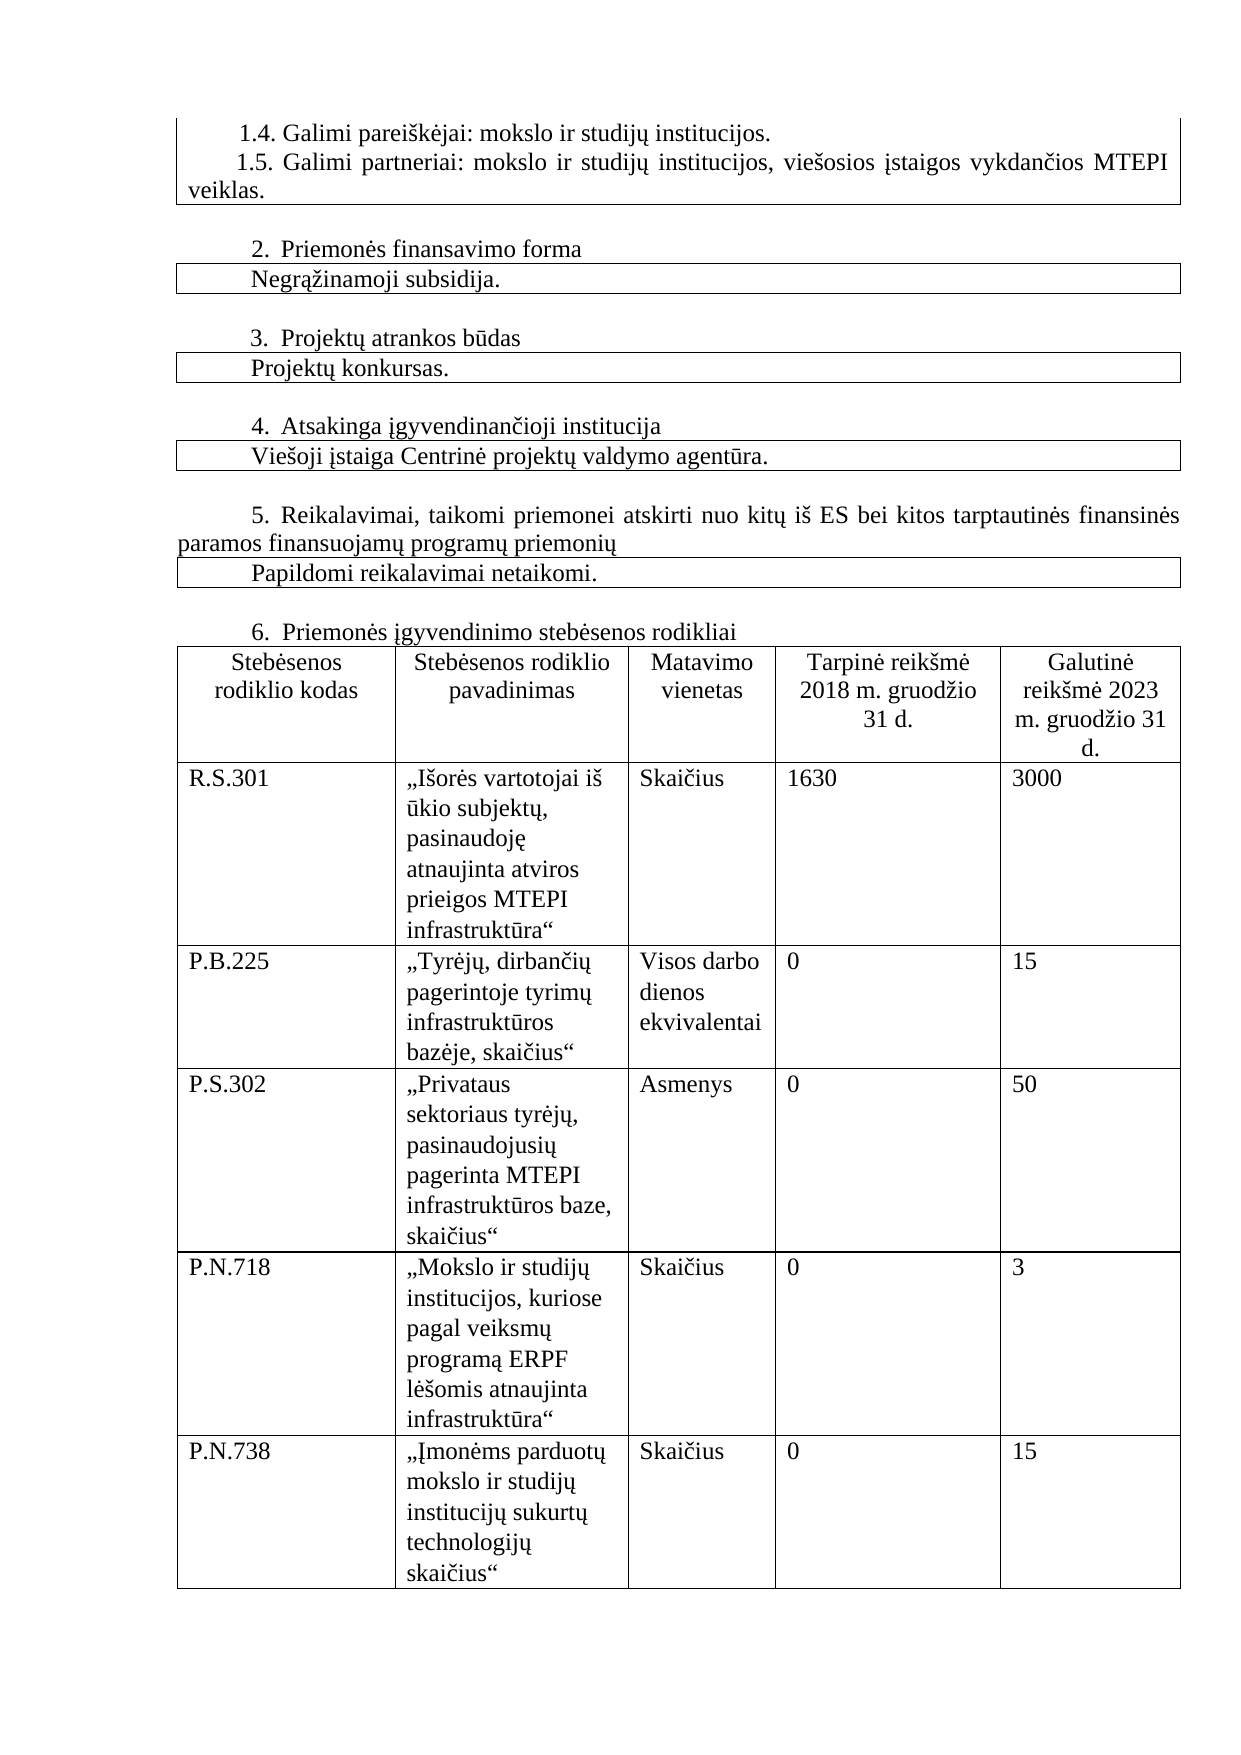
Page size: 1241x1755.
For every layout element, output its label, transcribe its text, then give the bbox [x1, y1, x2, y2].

table_cell P.S.302 [178, 1069, 395, 1251]
table_cell R.S.301 [178, 763, 395, 945]
table_header Papildomi reikalavimai netaikomi. [178, 558, 1180, 587]
table_cell 0 [776, 946, 1000, 1068]
text 4. Atsakinga įgyvendinančioji institucija [251, 411, 1181, 440]
table_cell „Išorės vartotojai iš ūkio subjektų, pasinaudoję atnaujinta atviros prieigos MTEPI infrastruktūra“ [396, 763, 628, 945]
table_cell 50 [1001, 1069, 1180, 1251]
table_header Negrąžinamoji subsidija. [177, 264, 1180, 293]
table_cell 3 [1001, 1253, 1180, 1435]
table_header Matavimo vienetas [629, 647, 775, 762]
table_cell P.B.225 [178, 946, 395, 1068]
table_header Projektų konkursas. [177, 353, 1180, 382]
table_header Stebėsenos rodiklio kodas [178, 647, 395, 762]
table_cell 1.4. Galimi pareiškėjai: mokslo ir studijų institucijos. [177, 118, 1180, 147]
table_cell 15 [1001, 946, 1180, 1068]
table_cell „Įmonėms parduotų mokslo ir studijų institucijų sukurtų technologijų skaičius“ [396, 1436, 628, 1588]
text 6. Priemonės įgyvendinimo stebėsenos rodikliai [251, 617, 1181, 646]
table_header Galutinė reikšmė 2023 m. gruodžio 31 d. [1001, 647, 1180, 762]
text 2. Priemonės finansavimo forma [251, 234, 1181, 263]
table_cell „Privataus sektoriaus tyrėjų, pasinaudojusių pagerinta MTEPI infrastruktūros baze, skaičius“ [396, 1069, 628, 1251]
text 3. Projektų atrankos būdas [250, 323, 1181, 352]
table_cell 0 [776, 1069, 1000, 1251]
table_cell „Mokslo ir studijų institucijos, kuriose pagal veiksmų programą ERPF lėšomis atnaujinta infrastruktūra“ [396, 1253, 628, 1435]
table_header Stebėsenos rodiklio pavadinimas [396, 647, 628, 762]
table_cell 1630 [776, 763, 1000, 945]
table_cell P.N.738 [178, 1436, 395, 1588]
table_cell Asmenys [629, 1069, 775, 1251]
table_cell 1.5. Galimi partneriai: mokslo ir studijų institucijos, viešosios įstaigos vykdančios MTEPI veiklas. [177, 147, 1180, 204]
table_header Tarpinė reikšmė 2018 m. gruodžio 31 d. [776, 647, 1000, 762]
table_header Viešoji įstaiga Centrinė projektų valdymo agentūra. [177, 441, 1180, 470]
text 5. Reikalavimai, taikomi priemonei atskirti nuo kitų iš ES bei kitos tarptautinės finansinės paramos finansuojamų programų priemonių [177, 500, 1181, 557]
table_cell Skaičius [629, 1436, 775, 1588]
table_cell 3000 [1001, 763, 1180, 945]
table_cell 15 [1001, 1436, 1180, 1588]
table_cell 0 [776, 1253, 1000, 1435]
table_cell Visos darbo dienos ekvivalentai [629, 946, 775, 1068]
table_cell Skaičius [629, 763, 775, 945]
table_cell P.N.718 [178, 1253, 395, 1435]
table_cell Skaičius [629, 1253, 775, 1435]
table_cell 0 [776, 1436, 1000, 1588]
table_cell „Tyrėjų, dirbančių pagerintoje tyrimų infrastruktūros bazėje, skaičius“ [396, 946, 628, 1068]
